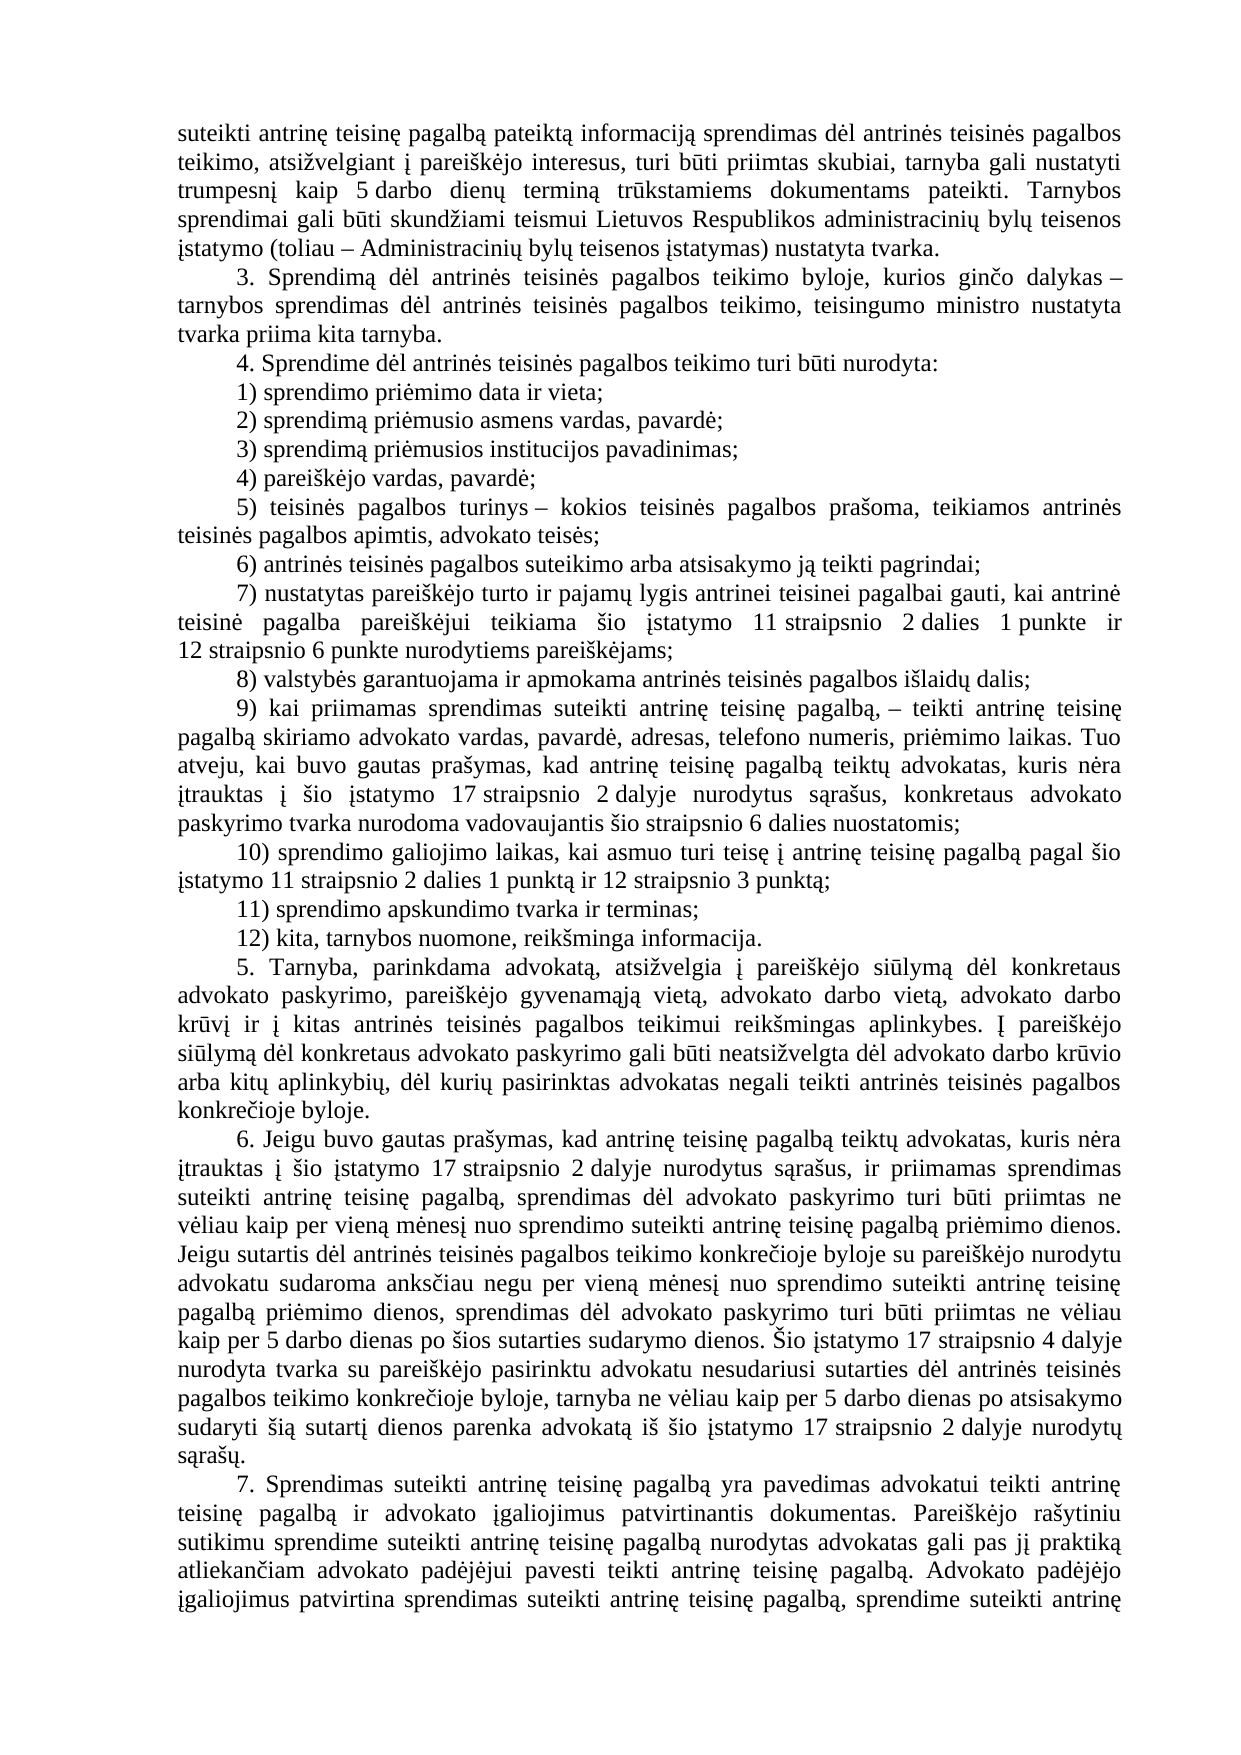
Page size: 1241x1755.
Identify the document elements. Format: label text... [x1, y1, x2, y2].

text 4) pareiškėjo vardas, pavardė; [177, 463, 1122, 492]
text 3) sprendimą priėmusios institucijos pavadinimas; [177, 434, 1122, 463]
text suteikti antrinę teisinę pagalbą pateiktą informaciją sprendimas dėl antrinės teisinės pagalbos teikimo, atsižvelgiant į pareiškėjo interesus, turi būti priimtas skubiai, tarnyba gali nustatyti trumpesnį kaip 5 darbo dienų terminą trūkstamiems dokumentams pateikti. Tarnybos sprendimai gali būti skundžiami teismui Lietuvos Respublikos administracinių bylų teisenos įstatymo (toliau – Administracinių bylų teisenos įstatymas) nustatyta tvarka. [177, 118, 1122, 262]
text 1) sprendimo priėmimo data ir vieta; [177, 377, 1122, 406]
text 3. Sprendimą dėl antrinės teisinės pagalbos teikimo byloje, kurios ginčo dalykas – tarnybos sprendimas dėl antrinės teisinės pagalbos teikimo, teisingumo ministro nustatyta tvarka priima kita tarnyba. [177, 262, 1122, 348]
text 4. Sprendime dėl antrinės teisinės pagalbos teikimo turi būti nurodyta: [177, 348, 1122, 377]
text 5. Tarnyba, parinkdama advokatą, atsižvelgia į pareiškėjo siūlymą dėl konkretaus advokato paskyrimo, pareiškėjo gyvenamąją vietą, advokato darbo vietą, advokato darbo krūvį ir į kitas antrinės teisinės pagalbos teikimui reikšmingas aplinkybes. Į pareiškėjo siūlymą dėl konkretaus advokato paskyrimo gali būti neatsižvelgta dėl advokato darbo krūvio arba kitų aplinkybių, dėl kurių pasirinktas advokatas negali teikti antrinės teisinės pagalbos konkrečioje byloje. [177, 952, 1122, 1124]
text 10) sprendimo galiojimo laikas, kai asmuo turi teisę į antrinę teisinę pagalbą pagal šio įstatymo 11 straipsnio 2 dalies 1 punktą ir 12 straipsnio 3 punktą; [177, 837, 1122, 894]
text 7. Sprendimas suteikti antrinę teisinę pagalbą yra pavedimas advokatui teikti antrinę teisinę pagalbą ir advokato įgaliojimus patvirtinantis dokumentas. Pareiškėjo rašytiniu sutikimu sprendime suteikti antrinę teisinę pagalbą nurodytas advokatas gali pas jį praktiką atliekančiam advokato padėjėjui pavesti teikti antrinę teisinę pagalbą. Advokato padėjėjo įgaliojimus patvirtina sprendimas suteikti antrinę teisinę pagalbą, sprendime suteikti antrinę [177, 1469, 1122, 1613]
text 2) sprendimą priėmusio asmens vardas, pavardė; [177, 406, 1122, 434]
text 9) kai priimamas sprendimas suteikti antrinę teisinę pagalbą, – teikti antrinę teisinę pagalbą skiriamo advokato vardas, pavardė, adresas, telefono numeris, priėmimo laikas. Tuo atveju, kai buvo gautas prašymas, kad antrinę teisinę pagalbą teiktų advokatas, kuris nėra įtrauktas į šio įstatymo 17 straipsnio 2 dalyje nurodytus sąrašus, konkretaus advokato paskyrimo tvarka nurodoma vadovaujantis šio straipsnio 6 dalies nuostatomis; [177, 693, 1122, 837]
text 8) valstybės garantuojama ir apmokama antrinės teisinės pagalbos išlaidų dalis; [177, 664, 1122, 693]
text 6) antrinės teisinės pagalbos suteikimo arba atsisakymo ją teikti pagrindai; [177, 549, 1122, 578]
text 6. Jeigu buvo gautas prašymas, kad antrinę teisinę pagalbą teiktų advokatas, kuris nėra įtrauktas į šio įstatymo 17 straipsnio 2 dalyje nurodytus sąrašus, ir priimamas sprendimas suteikti antrinę teisinę pagalbą, sprendimas dėl advokato paskyrimo turi būti priimtas ne vėliau kaip per vieną mėnesį nuo sprendimo suteikti antrinę teisinę pagalbą priėmimo dienos. Jeigu sutartis dėl antrinės teisinės pagalbos teikimo konkrečioje byloje su pareiškėjo nurodytu advokatu sudaroma anksčiau negu per vieną mėnesį nuo sprendimo suteikti antrinę teisinę pagalbą priėmimo dienos, sprendimas dėl advokato paskyrimo turi būti priimtas ne vėliau kaip per 5 darbo dienas po šios sutarties sudarymo dienos. Šio įstatymo 17 straipsnio 4 dalyje nurodyta tvarka su pareiškėjo pasirinktu advokatu nesudariusi sutarties dėl antrinės teisinės pagalbos teikimo konkrečioje byloje, tarnyba ne vėliau kaip per 5 darbo dienas po atsisakymo sudaryti šią sutartį dienos parenka advokatą iš šio įstatymo 17 straipsnio 2 dalyje nurodytų sąrašų. [177, 1124, 1122, 1469]
text 11) sprendimo apskundimo tvarka ir terminas; [177, 894, 1122, 923]
text 7) nustatytas pareiškėjo turto ir pajamų lygis antrinei teisinei pagalbai gauti, kai antrinė teisinė pagalba pareiškėjui teikiama šio įstatymo 11 straipsnio 2 dalies 1 punkte ir 12 straipsnio 6 punkte nurodytiems pareiškėjams; [177, 578, 1122, 664]
text 12) kita, tarnybos nuomone, reikšminga informacija. [177, 923, 1122, 952]
text 5) teisinės pagalbos turinys – kokios teisinės pagalbos prašoma, teikiamos antrinės teisinės pagalbos apimtis, advokato teisės; [177, 492, 1122, 549]
